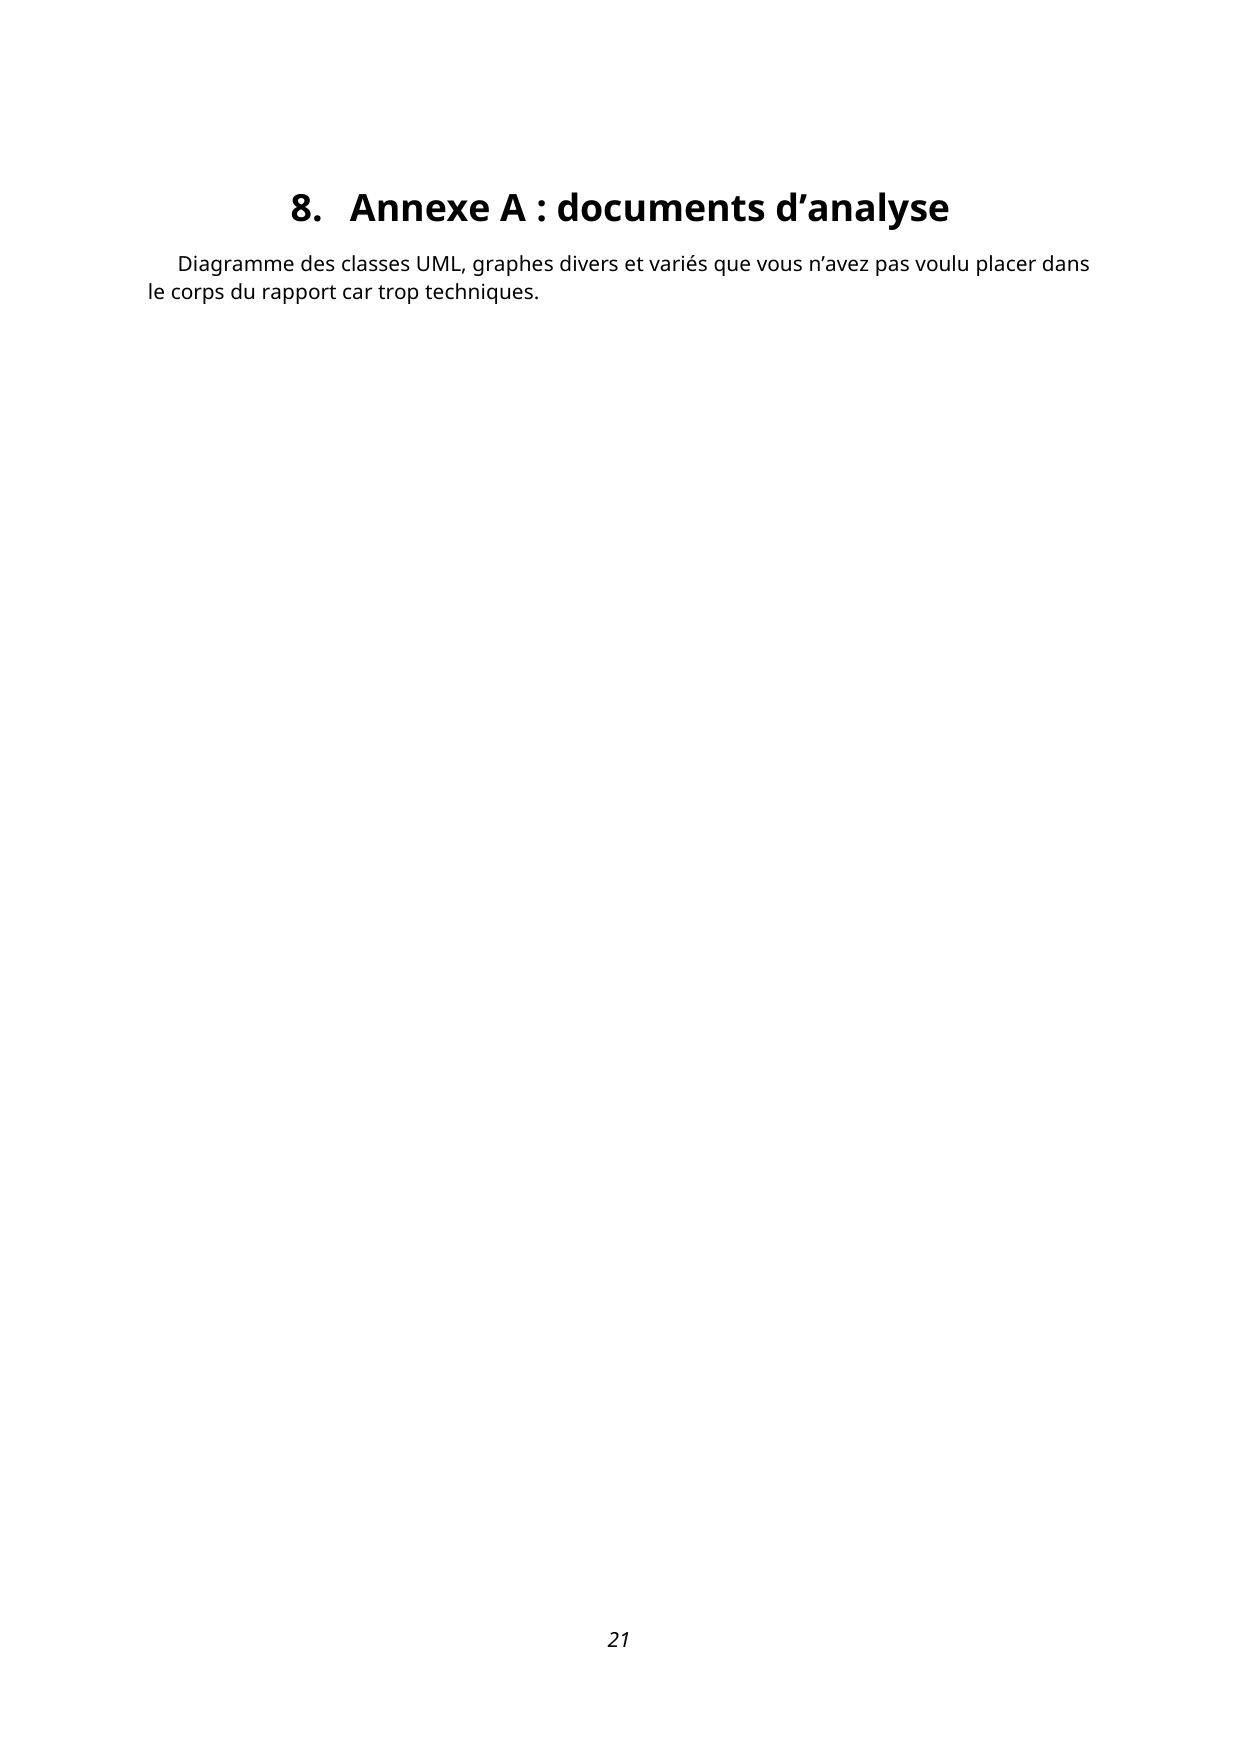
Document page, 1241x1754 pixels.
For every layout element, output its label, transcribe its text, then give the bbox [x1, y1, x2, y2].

text Diagramme des classes UML, graphes divers et variés que vous n’avez pas voulu placer dans le corps du rapport car trop techniques. [148, 249, 1092, 306]
subtitle Annexe A : documents d’analyse [148, 181, 1092, 232]
